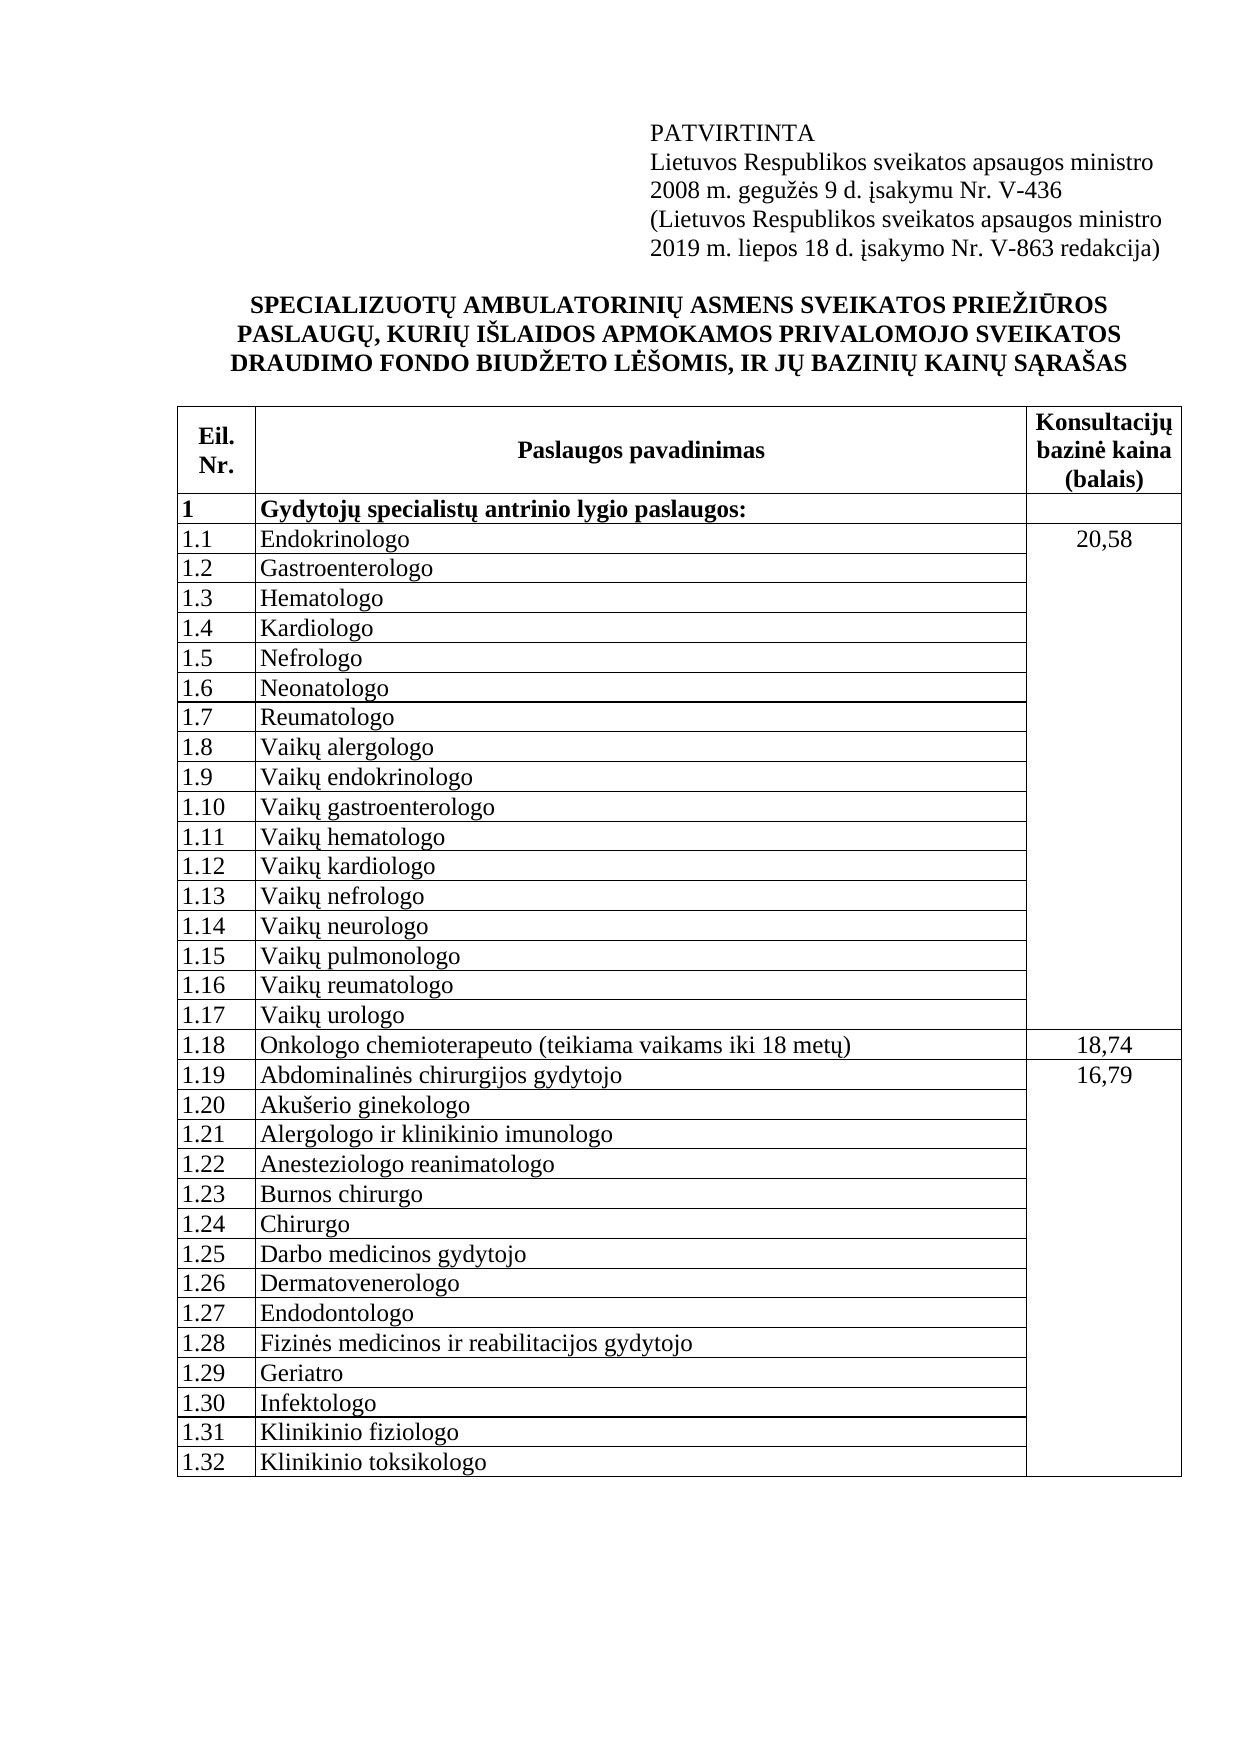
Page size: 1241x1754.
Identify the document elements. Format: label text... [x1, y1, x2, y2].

table_cell 1.17 [251, 1000, 255, 1029]
text PATVIRTINTA [650, 118, 1181, 147]
table_cell 1.31 [251, 1418, 255, 1446]
table_cell 1.18 [251, 1030, 255, 1059]
table_cell 1.1 [251, 524, 255, 552]
table_header Paslaugos pavadinimas [256, 407, 1026, 493]
text Lietuvos Respublikos sveikatos apsaugos ministro [650, 147, 1181, 176]
table_cell 1.21 [251, 1120, 255, 1148]
table_cell 1.11 [251, 822, 255, 850]
table_cell 1.4 [251, 613, 255, 642]
table_cell 1.22 [251, 1149, 255, 1178]
table_cell 1.23 [251, 1179, 255, 1208]
table_cell 1.25 [251, 1239, 255, 1267]
table_cell 1.28 [251, 1328, 255, 1357]
table_cell 18,74 [1027, 1030, 1031, 1059]
text SPECIALIZUOTŲ AMBULATORINIŲ ASMENS SVEIKATOS PRIEŽIŪROS PASLAUGŲ, KURIŲ IŠLAIDOS APMOKAMOS PRIVALOMOJO SVEIKATOS DRAUDIMO FONDO BIUDŽETO LĖŠOMIS, IR JŲ BAZINIŲ KAINŲ SĄRAŠAS [177, 291, 1181, 377]
table_cell 1.15 [251, 941, 255, 969]
table_cell [1027, 494, 1031, 523]
table_cell 1.20 [251, 1090, 255, 1118]
table_header Eil. Nr. [178, 407, 255, 493]
table_cell 1.5 [251, 643, 255, 672]
text 2019 m. liepos 18 d. įsakymo Nr. V-863 redakcija) [650, 233, 1181, 262]
table_cell 1.16 [251, 971, 255, 999]
text (Lietuvos Respublikos sveikatos apsaugos ministro [650, 204, 1181, 233]
text 2008 m. gegužės 9 d. įsakymu Nr. V-436 [650, 176, 1181, 204]
table_cell 1.30 [251, 1388, 255, 1416]
table_cell 1.2 [251, 554, 255, 582]
table_cell 1.19 [251, 1060, 255, 1089]
table_cell 1.10 [251, 792, 255, 821]
table_cell 1.9 [251, 762, 255, 791]
table_cell 1.32 [251, 1447, 255, 1476]
table_cell 1.13 [251, 881, 255, 910]
table_cell 16,79 [1027, 1060, 1181, 1476]
table_cell 20,58 [1027, 524, 1181, 1029]
table_cell 1.8 [251, 732, 255, 761]
table_cell [1177, 494, 1181, 523]
table_cell 1.6 [251, 673, 255, 701]
table_cell 1 [251, 494, 255, 523]
table_cell 1.14 [251, 911, 255, 940]
table_cell 1.29 [251, 1358, 255, 1387]
table_cell 1.7 [251, 703, 255, 731]
table_cell 1.26 [251, 1269, 255, 1297]
table_cell 1.3 [251, 583, 255, 612]
table_cell 18,74 [1177, 1030, 1181, 1059]
table_cell 1.27 [251, 1298, 255, 1327]
table_cell 1.12 [251, 851, 255, 880]
table_cell 1.24 [251, 1209, 255, 1238]
